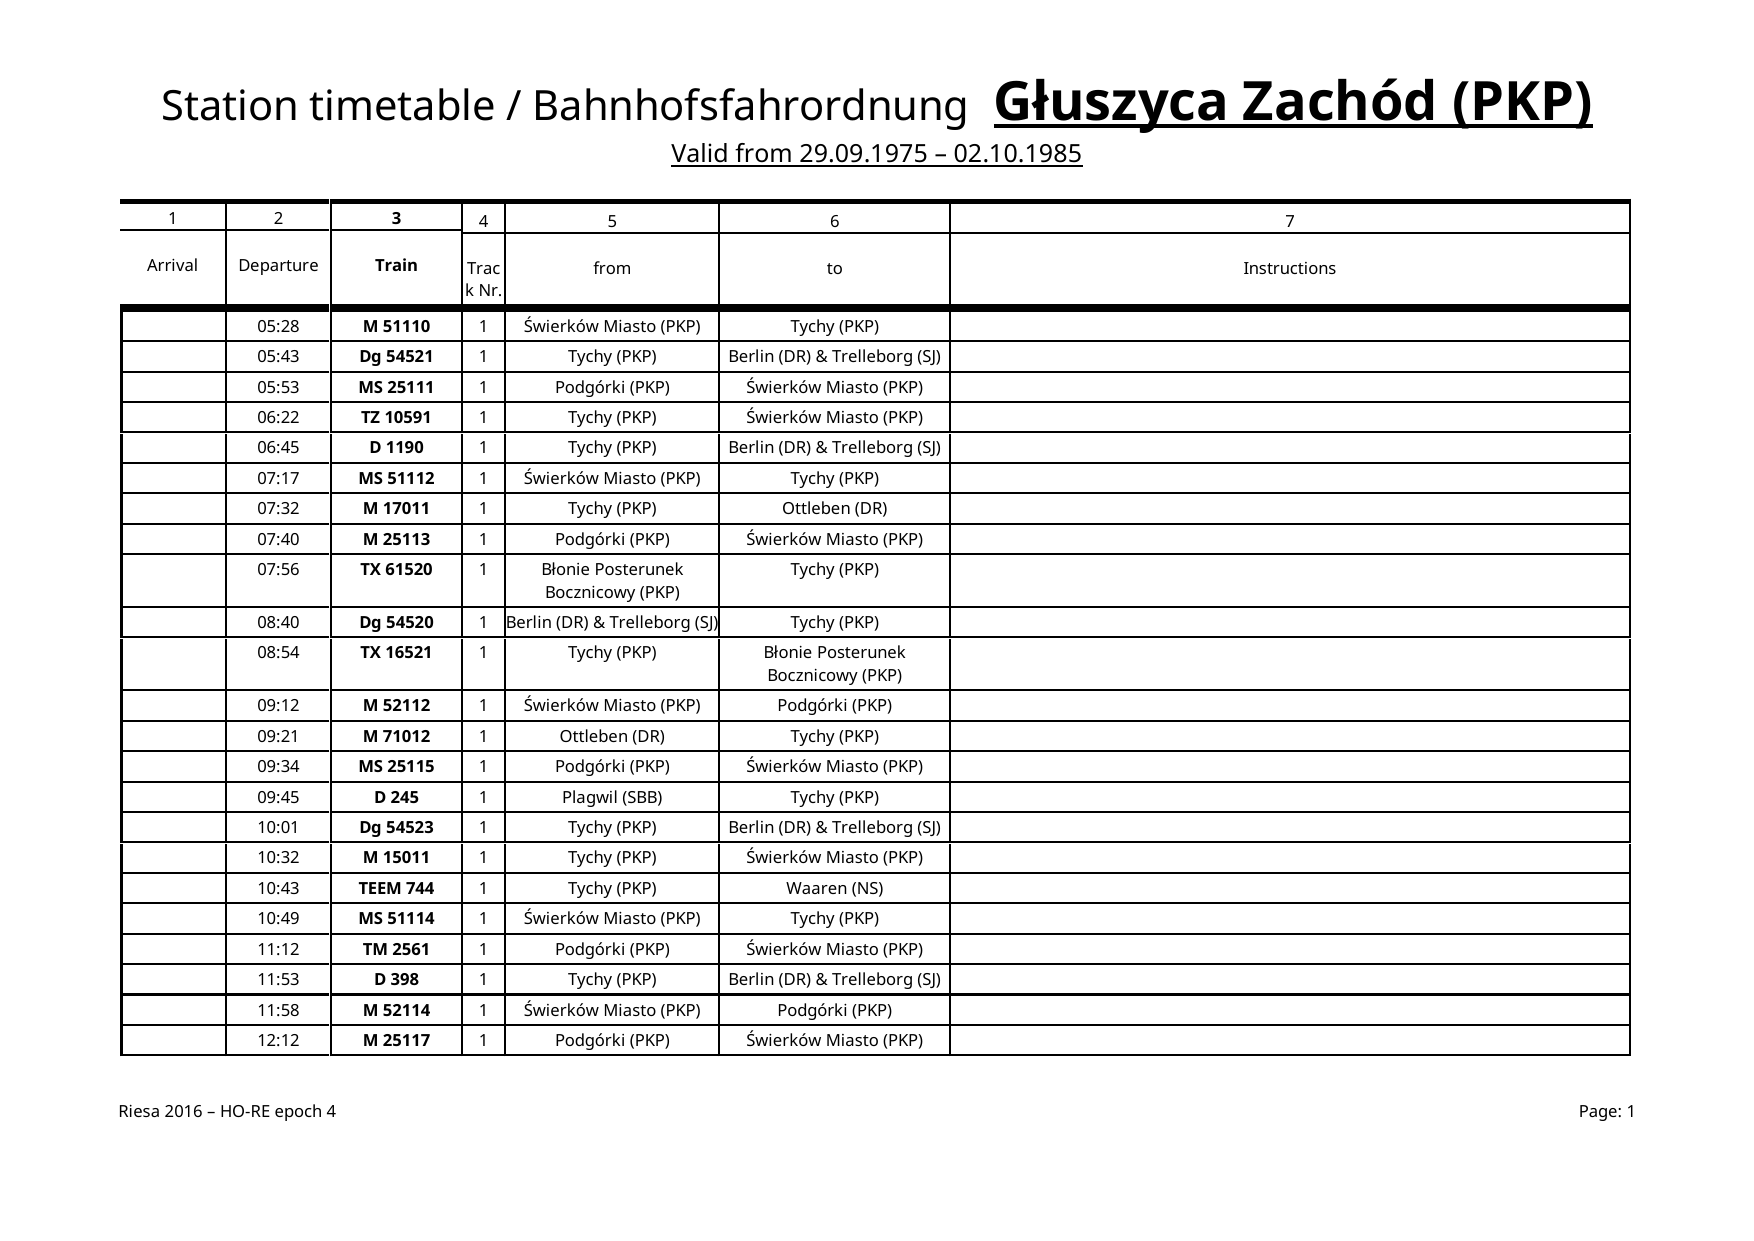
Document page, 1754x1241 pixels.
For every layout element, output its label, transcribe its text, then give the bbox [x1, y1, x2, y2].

table_cell Tychy (PKP) [506, 813, 718, 841]
table_cell [951, 494, 1629, 523]
table_cell Świerków Miasto (PKP) [720, 752, 949, 781]
table_cell Świerków Miasto (PKP) [720, 373, 949, 401]
table_cell 05:28 [227, 312, 329, 340]
table_cell Berlin (DR) & Trelleborg (SJ) [720, 965, 949, 993]
table_cell [123, 996, 225, 1024]
table_cell [951, 464, 1629, 492]
table_header 4 Track Nr. [463, 204, 504, 232]
table_cell Błonie Posterunek Bocznicowy (PKP) [720, 639, 949, 689]
table_cell 10:32 [227, 844, 329, 872]
table_cell 11:12 [227, 935, 329, 963]
table_cell [123, 494, 225, 523]
table_cell Waaren (NS) [720, 874, 949, 902]
table_header 1 Arrival [120, 204, 225, 229]
table_cell [123, 1026, 225, 1054]
table_cell 07:32 [227, 494, 329, 523]
table_cell Świerków Miasto (PKP) [506, 904, 718, 933]
table_cell Świerków Miasto (PKP) [506, 691, 718, 720]
table_cell Podgórki (PKP) [720, 996, 949, 1024]
table_cell 1 [463, 373, 504, 401]
table_cell [123, 935, 225, 963]
table_cell Tychy (PKP) [720, 312, 949, 340]
table_cell [123, 813, 225, 841]
table_cell [951, 555, 1629, 606]
table_cell TM 2561 [332, 935, 461, 963]
table_header 4 Track Nr. [463, 234, 504, 304]
table_cell Ottleben (DR) [720, 494, 949, 523]
table_cell [951, 525, 1629, 553]
table_cell Tychy (PKP) [720, 722, 949, 750]
table_cell M 51110 [332, 312, 461, 340]
table_cell [123, 555, 225, 606]
table_cell Tychy (PKP) [720, 555, 949, 606]
table_cell M 52112 [332, 691, 461, 720]
table_cell [123, 434, 225, 462]
table_header 6 to [720, 234, 949, 304]
table_cell [123, 783, 225, 811]
table_cell Tychy (PKP) [506, 639, 718, 689]
table_cell Tychy (PKP) [506, 965, 718, 993]
table_cell 06:45 [227, 434, 329, 462]
table_cell Dg 54520 [332, 608, 461, 636]
table_cell M 52114 [332, 996, 461, 1024]
table_cell 10:49 [227, 904, 329, 933]
table_cell 07:17 [227, 464, 329, 492]
table_cell Berlin (DR) & Trelleborg (SJ) [720, 342, 949, 371]
table_cell [951, 965, 1629, 993]
table_cell 1 [463, 434, 504, 462]
table_cell Plagwil (SBB) [506, 783, 718, 811]
table_cell Berlin (DR) & Trelleborg (SJ) [720, 434, 949, 462]
table_cell M 25113 [332, 525, 461, 553]
table_cell Tychy (PKP) [506, 874, 718, 902]
table_cell [123, 464, 225, 492]
table_cell Tychy (PKP) [506, 342, 718, 371]
table_cell 07:56 [227, 555, 329, 606]
table_cell [951, 1026, 1629, 1054]
table_cell [123, 403, 225, 431]
table_cell [951, 403, 1629, 431]
table_cell Błonie Posterunek Bocznicowy (PKP) [506, 555, 718, 606]
table_cell [951, 783, 1629, 811]
table_cell [951, 752, 1629, 781]
table_cell [951, 342, 1629, 371]
table_cell 1 [463, 752, 504, 781]
table_cell 1 [463, 1026, 504, 1054]
table_header 5 from [506, 234, 718, 304]
table_cell 1 [463, 996, 504, 1024]
table_cell [123, 965, 225, 993]
table_cell Podgórki (PKP) [506, 752, 718, 781]
table_cell [951, 608, 1629, 636]
table_cell D 1190 [332, 434, 461, 462]
table_cell Tychy (PKP) [720, 464, 949, 492]
table_header 2 Departure [227, 204, 329, 229]
table_cell 1 [463, 783, 504, 811]
table_cell M 71012 [332, 722, 461, 750]
table_cell M 15011 [332, 844, 461, 872]
table_header 3 Train [332, 231, 461, 304]
table_cell Świerków Miasto (PKP) [506, 312, 718, 340]
table_cell 09:21 [227, 722, 329, 750]
table_cell [951, 434, 1629, 462]
table_cell Podgórki (PKP) [506, 935, 718, 963]
table_cell Podgórki (PKP) [506, 1026, 718, 1054]
table_cell 1 [463, 813, 504, 841]
table_cell 05:53 [227, 373, 329, 401]
table_cell Tychy (PKP) [506, 434, 718, 462]
table_cell [123, 844, 225, 872]
table_cell Berlin (DR) & Trelleborg (SJ) [506, 608, 718, 636]
table_cell [951, 874, 1629, 902]
table_cell Berlin (DR) & Trelleborg (SJ) [720, 813, 949, 841]
table_cell 1 [463, 722, 504, 750]
table_cell [951, 813, 1629, 841]
table_cell TZ 10591 [332, 403, 461, 431]
table_cell 10:43 [227, 874, 329, 902]
table_cell 1 [463, 555, 504, 606]
table_cell [951, 844, 1629, 872]
table_cell 1 [463, 464, 504, 492]
table_cell Tychy (PKP) [506, 844, 718, 872]
table_cell [951, 691, 1629, 720]
table_cell [123, 639, 225, 689]
table_cell 12:12 [227, 1026, 329, 1054]
table_cell [951, 373, 1629, 401]
table_cell Podgórki (PKP) [506, 373, 718, 401]
table_cell Podgórki (PKP) [506, 525, 718, 553]
table_cell 11:53 [227, 965, 329, 993]
table_cell Tychy (PKP) [720, 904, 949, 933]
table_cell 08:54 [227, 639, 329, 689]
table_cell [123, 342, 225, 371]
table_cell Świerków Miasto (PKP) [720, 1026, 949, 1054]
table_cell Świerków Miasto (PKP) [720, 935, 949, 963]
table_cell 08:40 [227, 608, 329, 636]
table_cell Świerków Miasto (PKP) [506, 996, 718, 1024]
table_cell M 25117 [332, 1026, 461, 1054]
table_cell [951, 722, 1629, 750]
table_cell Świerków Miasto (PKP) [506, 464, 718, 492]
table_cell [951, 904, 1629, 933]
table_cell TEEM 744 [332, 874, 461, 902]
table_cell 1 [463, 342, 504, 371]
table_cell MS 51114 [332, 904, 461, 933]
table_header 3 Train [332, 204, 461, 229]
table_cell [951, 312, 1629, 340]
table_header 5 from [506, 204, 718, 232]
table_cell Dg 54523 [332, 813, 461, 841]
table_cell [123, 373, 225, 401]
table_cell Tychy (PKP) [720, 783, 949, 811]
table_cell MS 25115 [332, 752, 461, 781]
table_cell Świerków Miasto (PKP) [720, 525, 949, 553]
table_cell 1 [463, 965, 504, 993]
table_cell [123, 312, 225, 340]
table_cell 09:45 [227, 783, 329, 811]
table_cell D 398 [332, 965, 461, 993]
table_cell MS 25111 [332, 373, 461, 401]
table_cell M 17011 [332, 494, 461, 523]
table_cell Tychy (PKP) [506, 494, 718, 523]
table_cell 1 [463, 691, 504, 720]
table_cell D 245 [332, 783, 461, 811]
table_cell 09:34 [227, 752, 329, 781]
table_cell 1 [463, 844, 504, 872]
table_cell 1 [463, 525, 504, 553]
table_cell 1 [463, 904, 504, 933]
table_cell 11:58 [227, 996, 329, 1024]
table_header 7 Instructions [951, 234, 1629, 304]
table_cell 09:12 [227, 691, 329, 720]
table_cell 1 [463, 639, 504, 689]
table_cell [123, 904, 225, 933]
table_cell 07:40 [227, 525, 329, 553]
table_cell TX 16521 [332, 639, 461, 689]
table_cell Tychy (PKP) [506, 403, 718, 431]
table_cell Ottleben (DR) [506, 722, 718, 750]
table_header 7 Instructions [951, 204, 1629, 232]
table_cell [951, 935, 1629, 963]
table_cell 1 [463, 608, 504, 636]
table_cell TX 61520 [332, 555, 461, 606]
table_cell Świerków Miasto (PKP) [720, 844, 949, 872]
table_cell 1 [463, 403, 504, 431]
table_cell 10:01 [227, 813, 329, 841]
table_cell [123, 874, 225, 902]
table_header 2 Departure [227, 231, 329, 304]
table_cell 1 [463, 494, 504, 523]
table_cell Podgórki (PKP) [720, 691, 949, 720]
table_cell [123, 752, 225, 781]
table_header 6 to [720, 204, 949, 232]
table_cell [951, 996, 1629, 1024]
table_cell MS 51112 [332, 464, 461, 492]
table_cell Tychy (PKP) [720, 608, 949, 636]
table_cell 06:22 [227, 403, 329, 431]
table_cell 1 [463, 312, 504, 340]
table_cell [951, 639, 1629, 689]
table_header 1 Arrival [120, 231, 225, 304]
table_cell Świerków Miasto (PKP) [720, 403, 949, 431]
table_cell [123, 608, 225, 636]
table_cell 05:43 [227, 342, 329, 371]
table_cell [123, 525, 225, 553]
table_cell Dg 54521 [332, 342, 461, 371]
table_cell [123, 691, 225, 720]
table_cell [123, 722, 225, 750]
table_cell 1 [463, 874, 504, 902]
table_cell 1 [463, 935, 504, 963]
